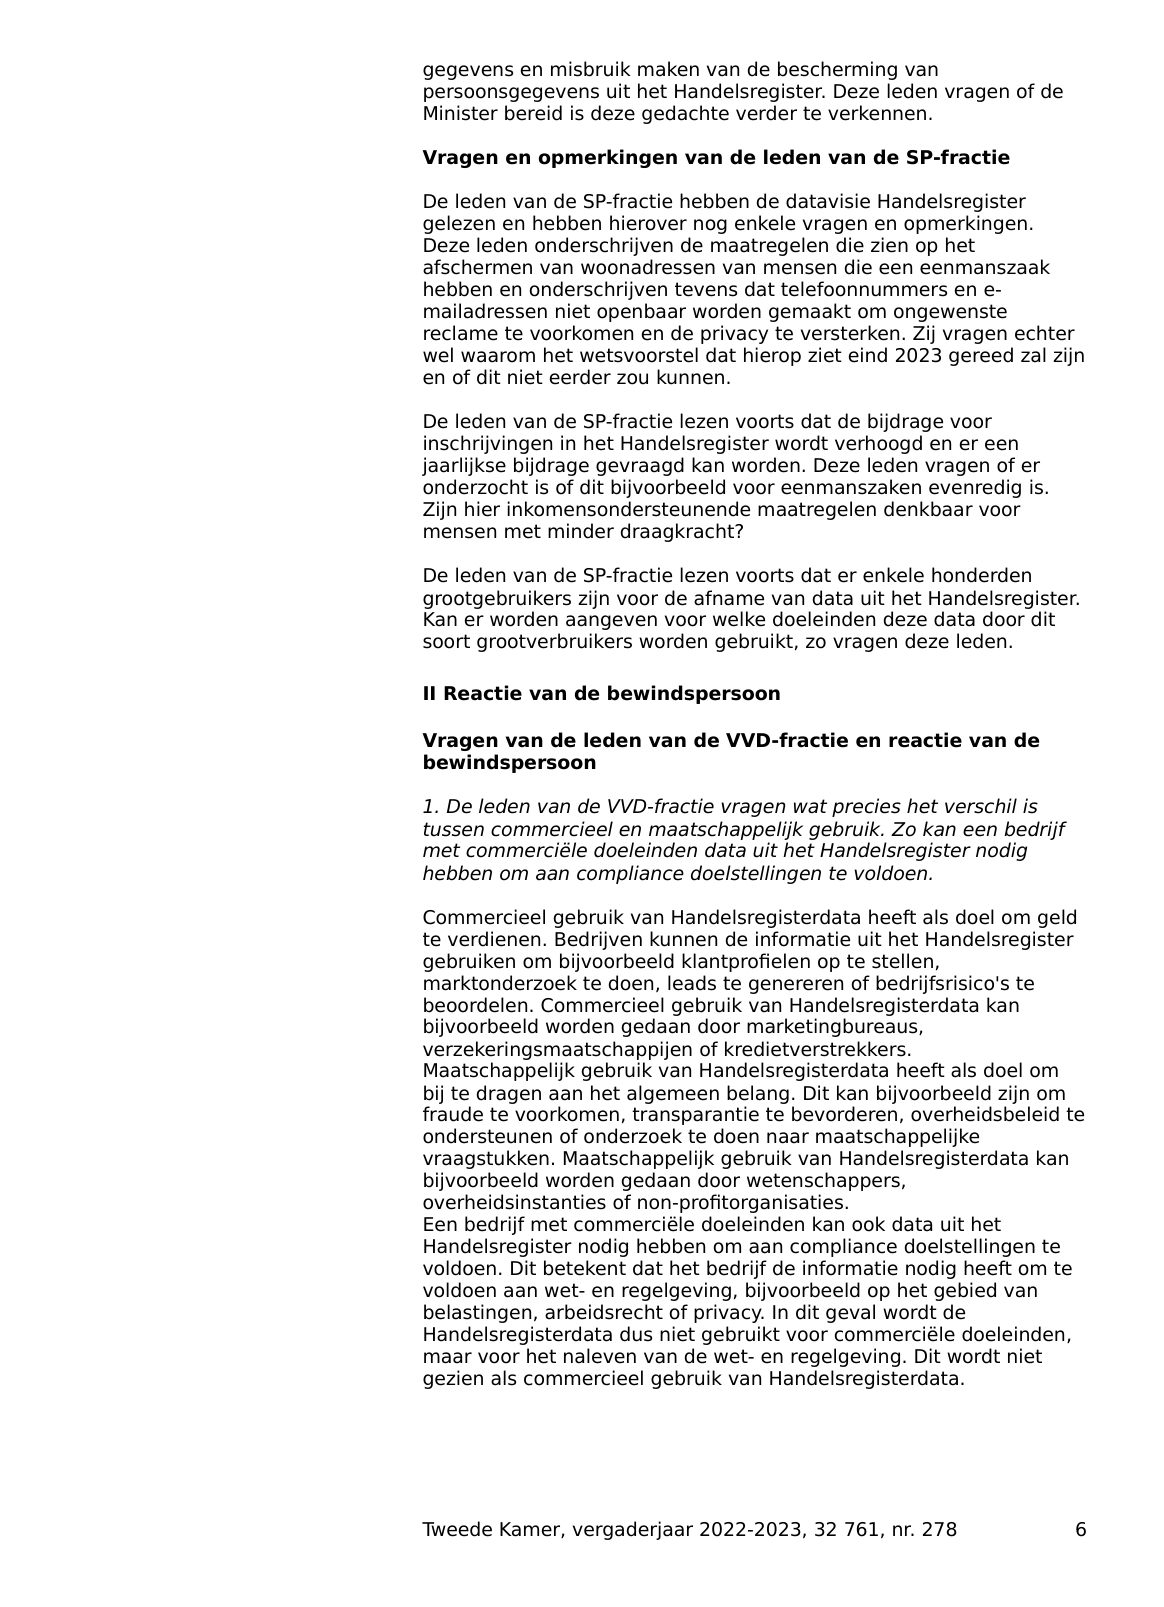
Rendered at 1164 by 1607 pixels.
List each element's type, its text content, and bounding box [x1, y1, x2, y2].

text De leden van de SP-fractie hebben de datavisie Handelsregister gelezen en hebben hierover nog enkele vragen en opmerkingen. Deze leden onderschrijven de maatregelen die zien op het afschermen van woonadressen van mensen die een eenmanszaak hebben en onderschrijven tevens dat telefoonnummers en e-mailadressen niet openbaar worden gemaakt om ongewenste reclame te voorkomen en de privacy te versterken. Zij vragen echter wel waarom het wetsvoorstel dat hierop ziet eind 2023 gereed zal zijn en of dit niet eerder zou kunnen. [422, 191, 1087, 389]
subtitle Vragen en opmerkingen van de leden van de SP-fractie [422, 147, 1087, 169]
subtitle Vragen van de leden van de VVD-fractie en reactie van de bewindspersoon [422, 730, 1087, 774]
text De leden van de SP-fractie lezen voorts dat er enkele honderden grootgebruikers zijn voor de afname van data uit het Handelsregister. Kan er worden aangeven voor welke doeleinden deze data door dit soort grootverbruikers worden gebruikt, zo vragen deze leden. [422, 565, 1087, 653]
subtitle II Reactie van de bewindspersoon [422, 683, 1087, 705]
text 1. De leden van de VVD-fractie vragen wat precies het verschil is tussen commercieel en maatschappelijk gebruik. Zo kan een bedrijf met commerciële doeleinden data uit het Handelsregister nodig hebben om aan compliance doelstellingen te voldoen. [422, 796, 1087, 884]
text gegevens en misbruik maken van de bescherming van persoonsgegevens uit het Handelsregister. Deze leden vragen of de Minister bereid is deze gedachte verder te verkennen. [422, 59, 1087, 125]
text Een bedrijf met commerciële doeleinden kan ook data uit het Handelsregister nodig hebben om aan compliance doelstellingen te voldoen. Dit betekent dat het bedrijf de informatie nodig heeft om te voldoen aan wet- en regelgeving, bijvoorbeeld op het gebied van belastingen, arbeidsrecht of privacy. In dit geval wordt de Handelsregisterdata dus niet gebruikt voor commerciële doeleinden, maar voor het naleven van de wet- en regelgeving. Dit wordt niet gezien als commercieel gebruik van Handelsregisterdata. [422, 1214, 1087, 1390]
text Maatschappelijk gebruik van Handelsregisterdata heeft als doel om bij te dragen aan het algemeen belang. Dit kan bijvoorbeeld zijn om fraude te voorkomen, transparantie te bevorderen, overheidsbeleid te ondersteunen of onderzoek te doen naar maatschappelijke vraagstukken. Maatschappelijk gebruik van Handelsregisterdata kan bijvoorbeeld worden gedaan door wetenschappers, overheidsinstanties of non-profitorganisaties. [422, 1060, 1087, 1214]
text De leden van de SP-fractie lezen voorts dat de bijdrage voor inschrijvingen in het Handelsregister wordt verhoogd en er een jaarlijkse bijdrage gevraagd kan worden. Deze leden vragen of er onderzocht is of dit bijvoorbeeld voor eenmanszaken evenredig is. Zijn hier inkomensondersteunende maatregelen denkbaar voor mensen met minder draagkracht? [422, 411, 1087, 543]
text Commercieel gebruik van Handelsregisterdata heeft als doel om geld te verdienen. Bedrijven kunnen de informatie uit het Handelsregister gebruiken om bijvoorbeeld klantprofielen op te stellen, marktonderzoek te doen, leads te genereren of bedrijfsrisico's te beoordelen. Commercieel gebruik van Handelsregisterdata kan bijvoorbeeld worden gedaan door marketingbureaus, verzekeringsmaatschappijen of kredietverstrekkers. [422, 907, 1087, 1060]
